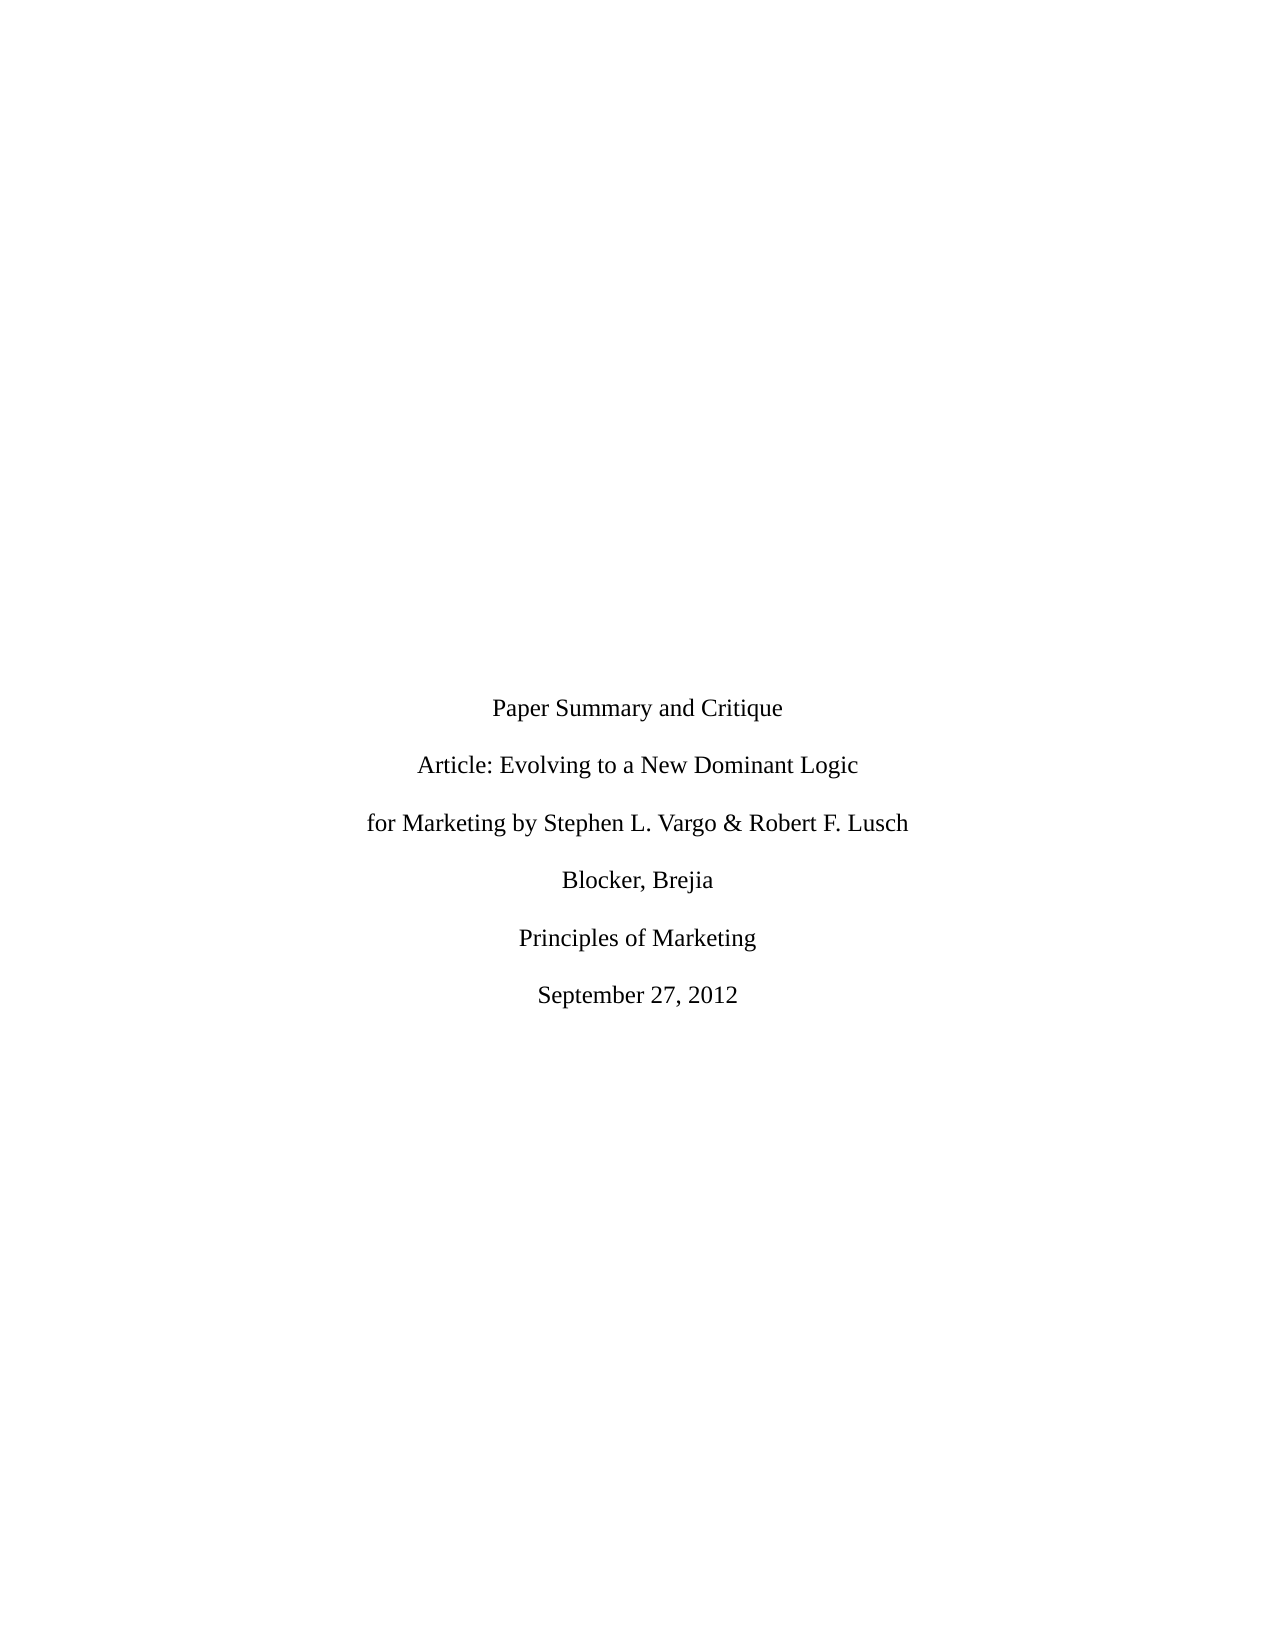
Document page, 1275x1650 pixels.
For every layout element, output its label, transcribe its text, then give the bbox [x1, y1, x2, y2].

text Paper Summary and Critique [118, 693, 1157, 722]
text Article: Evolving to a New Dominant Logic [118, 751, 1157, 779]
text Principles of Marketing [118, 923, 1157, 952]
text Blocker, Brejia [118, 866, 1157, 894]
text September 27, 2012 [118, 981, 1157, 1009]
text for Marketing by Stephen L. Vargo & Robert F. Lusch [118, 808, 1157, 837]
